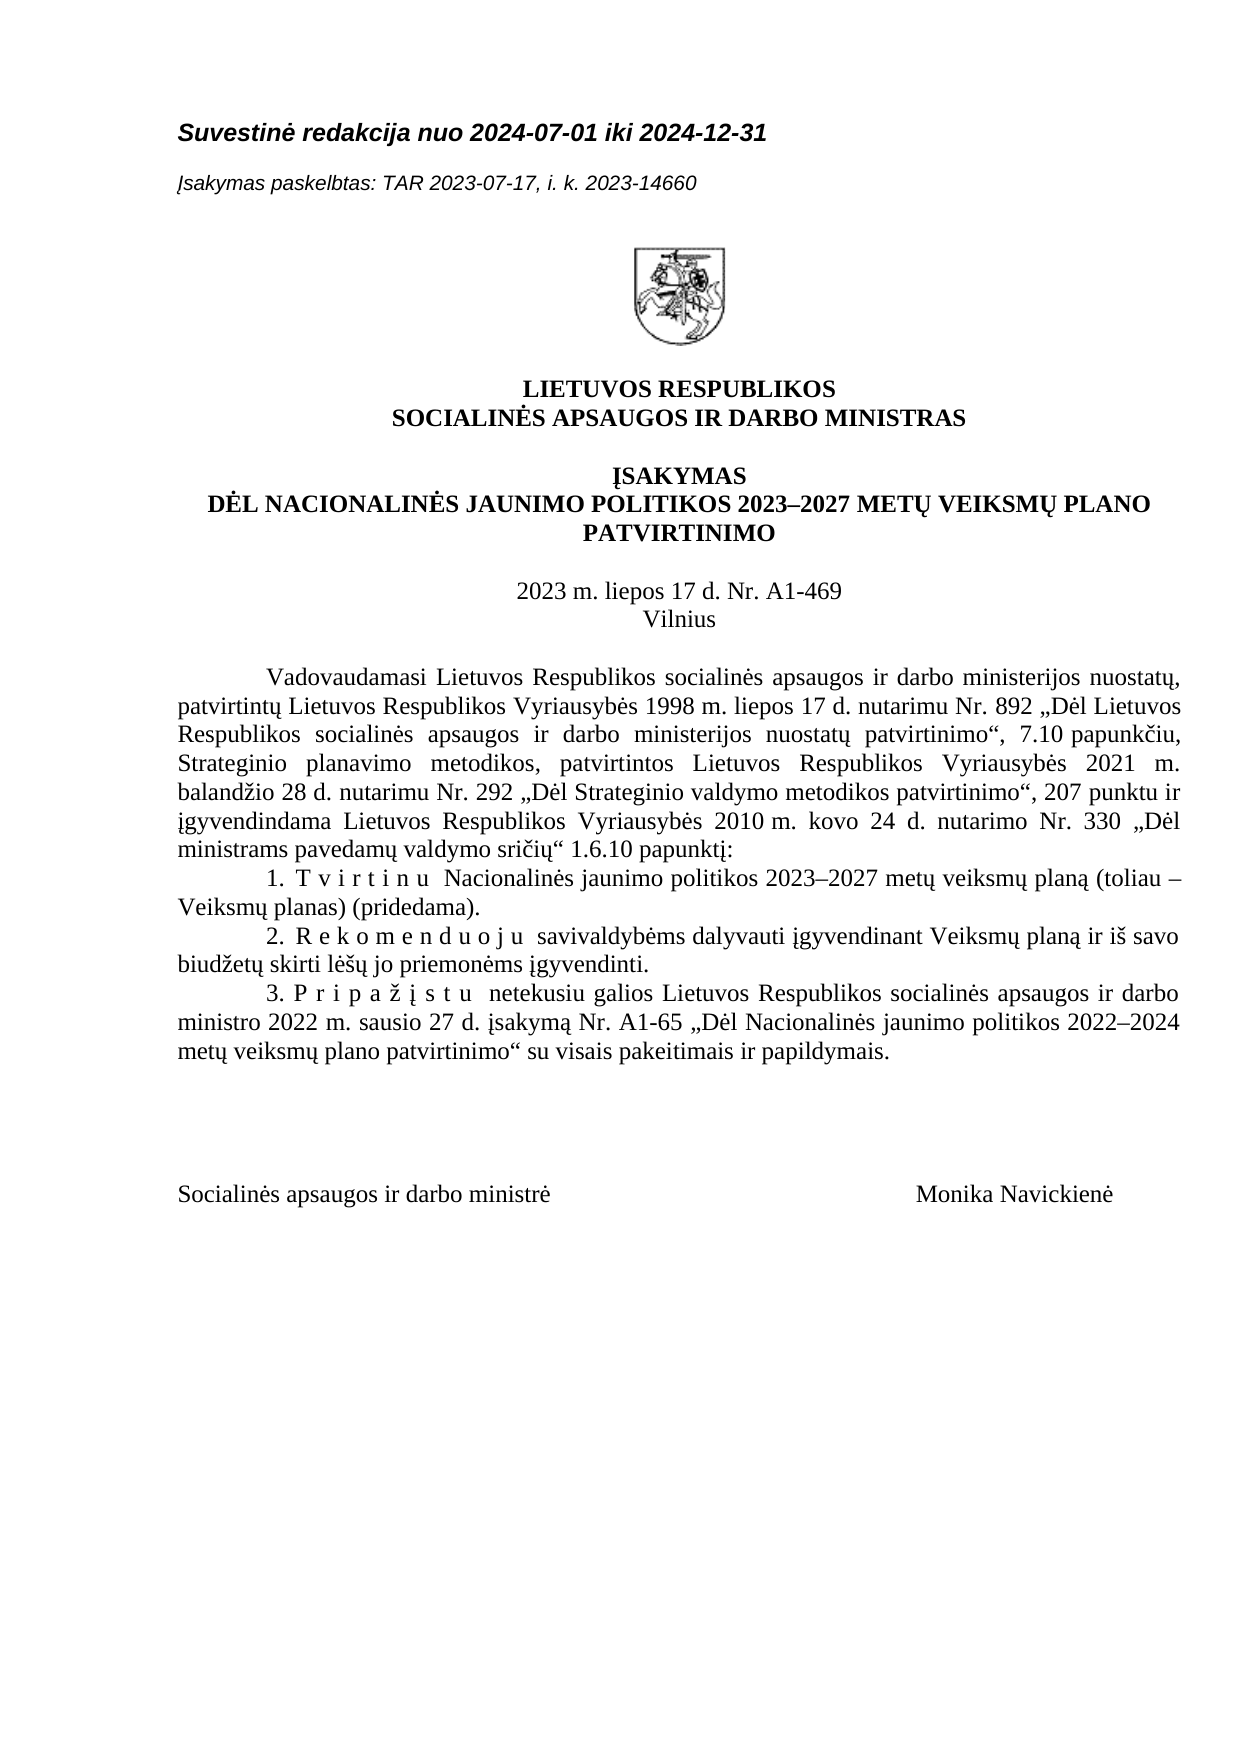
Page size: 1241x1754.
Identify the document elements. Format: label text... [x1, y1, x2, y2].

text DĖL NACIONALINĖS JAUNIMO POLITIKOS 2023–2027 METŲ VEIKSMŲ PLANO PATVIRTINIMO [177, 489, 1181, 547]
text Įsakymas paskelbtas: TAR 2023-07-17, i. k. 2023-14660 [177, 171, 1181, 195]
text Vilnius [177, 604, 1181, 633]
text Socialinės apsaugos ir darbo ministrė Monika Navickienė [177, 1179, 1181, 1208]
text 3. P r i p a ž į s t u netekusiu galios Lietuvos Respublikos socialinės apsaugos ir darbo ministro 2022 m. sausio 27 d. įsakymą Nr. A1-65 „Dėl Nacionalinės jaunimo politikos 2022–2024 metų veiksmų plano patvirtinimo“ su visais pakeitimais ir papildymais. [177, 978, 1181, 1064]
text ĮSAKYMAS [177, 461, 1181, 489]
text 2. R e k o m e n d u o j u savivaldybėms dalyvauti įgyvendinant Veiksmų planą ir iš savo biudžetų skirti lėšų jo priemonėms įgyvendinti. [177, 921, 1181, 978]
text Suvestinė redakcija nuo 2024-07-01 iki 2024-12-31 [177, 118, 1181, 147]
text 2023 m. liepos 17 d. Nr. A1-469 [177, 576, 1181, 604]
text LIETUVOS RESPUBLIKOS [177, 374, 1181, 403]
text Vadovaudamasi Lietuvos Respublikos socialinės apsaugos ir darbo ministerijos nuostatų, patvirtintų Lietuvos Respublikos Vyriausybės 1998 m. liepos 17 d. nutarimu Nr. 892 „Dėl Lietuvos Respublikos socialinės apsaugos ir darbo ministerijos nuostatų patvirtinimo“, 7.10 papunkčiu, Strateginio planavimo metodikos, patvirtintos Lietuvos Respublikos Vyriausybės 2021 m. balandžio 28 d. nutarimu Nr. 292 „Dėl Strateginio valdymo metodikos patvirtinimo“, 207 punktu ir įgyvendindama Lietuvos Respublikos Vyriausybės 2010 m. kovo 24 d. nutarimo Nr. 330 „Dėl ministrams pavedamų valdymo sričių“ 1.6.10 papunktį: [177, 662, 1181, 863]
text 1. T v i r t i n u Nacionalinės jaunimo politikos 2023–2027 metų veiksmų planą (toliau – Veiksmų planas) (pridedama). [177, 863, 1181, 921]
text SOCIALINĖS APSAUGOS IR DARBO MINISTRAS [177, 403, 1181, 432]
